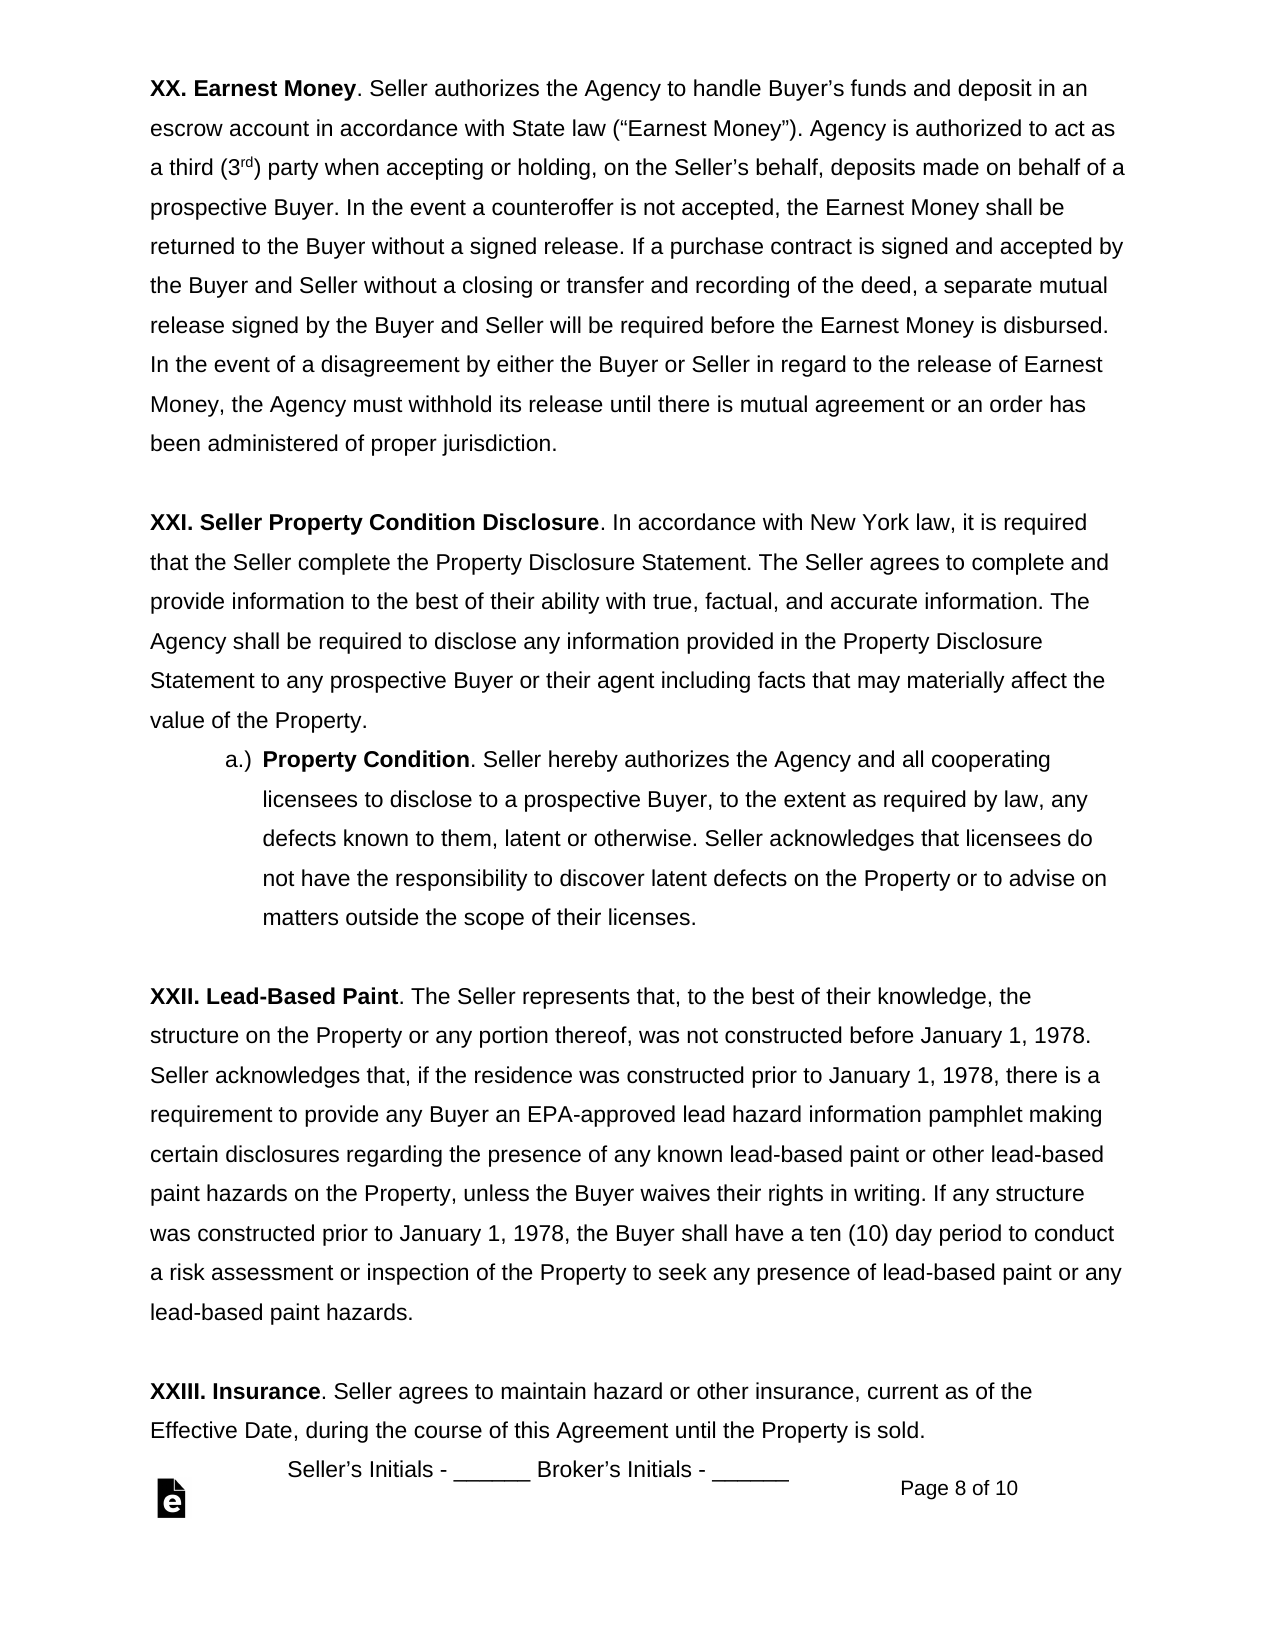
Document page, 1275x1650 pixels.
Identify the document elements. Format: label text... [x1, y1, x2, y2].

text XXIII. Insurance. Seller agrees to maintain hazard or other insurance, current as of the Effective Date, during the course of this Agreement until the Property is sold. [150, 1378, 1125, 1444]
text XXII. Lead-Based Paint. The Seller represents that, to the best of their knowledge, the structure on the Property or any portion thereof, was not constructed before January 1, 1978. Seller acknowledges that, if the residence was constructed prior to January 1, 1978, there is a requirement to provide any Buyer an EPA-approved lead hazard information pamphlet making certain disclosures regarding the presence of any known lead-based paint or other lead-based paint hazards on the Property, unless the Buyer waives their rights in writing. If any structure was constructed prior to January 1, 1978, the Buyer shall have a ten (10) day period to conduct a risk assessment or inspection of the Property to seek any presence of lead-based paint or any lead-based paint hazards. [150, 983, 1125, 1325]
list Property Condition. Seller hereby authorizes the Agency and all cooperating licensees to disclose to a prospective Buyer, to the extent as required by law, any defects known to them, latent or otherwise. Seller acknowledges that licensees do not have the responsibility to discover latent defects on the Property or to advise on matters outside the scope of their licenses. [225, 746, 1125, 930]
text XXI. Seller Property Condition Disclosure. In accordance with New York law, it is required that the Seller complete the Property Disclosure Statement. The Seller agrees to complete and provide information to the best of their ability with true, factual, and accurate information. The Agency shall be required to disclose any information provided in the Property Disclosure Statement to any prospective Buyer or their agent including facts that may materially affect the value of the Property. [150, 509, 1125, 733]
text XX. Earnest Money. Seller authorizes the Agency to handle Buyer’s funds and deposit in an escrow account in accordance with State law (“Earnest Money”). Agency is authorized to act as a third (3rd) party when accepting or holding, on the Seller’s behalf, deposits made on behalf of a prospective Buyer. In the event a counteroffer is not accepted, the Earnest Money shall be returned to the Buyer without a signed release. If a purchase contract is signed and accepted by the Buyer and Seller without a closing or transfer and recording of the deed, a separate mutual release signed by the Buyer and Seller will be required before the Earnest Money is disbursed. In the event of a disagreement by either the Buyer or Seller in regard to the release of Earnest Money, the Agency must withhold its release until there is mutual agreement or an order has been administered of proper jurisdiction. [150, 75, 1125, 457]
